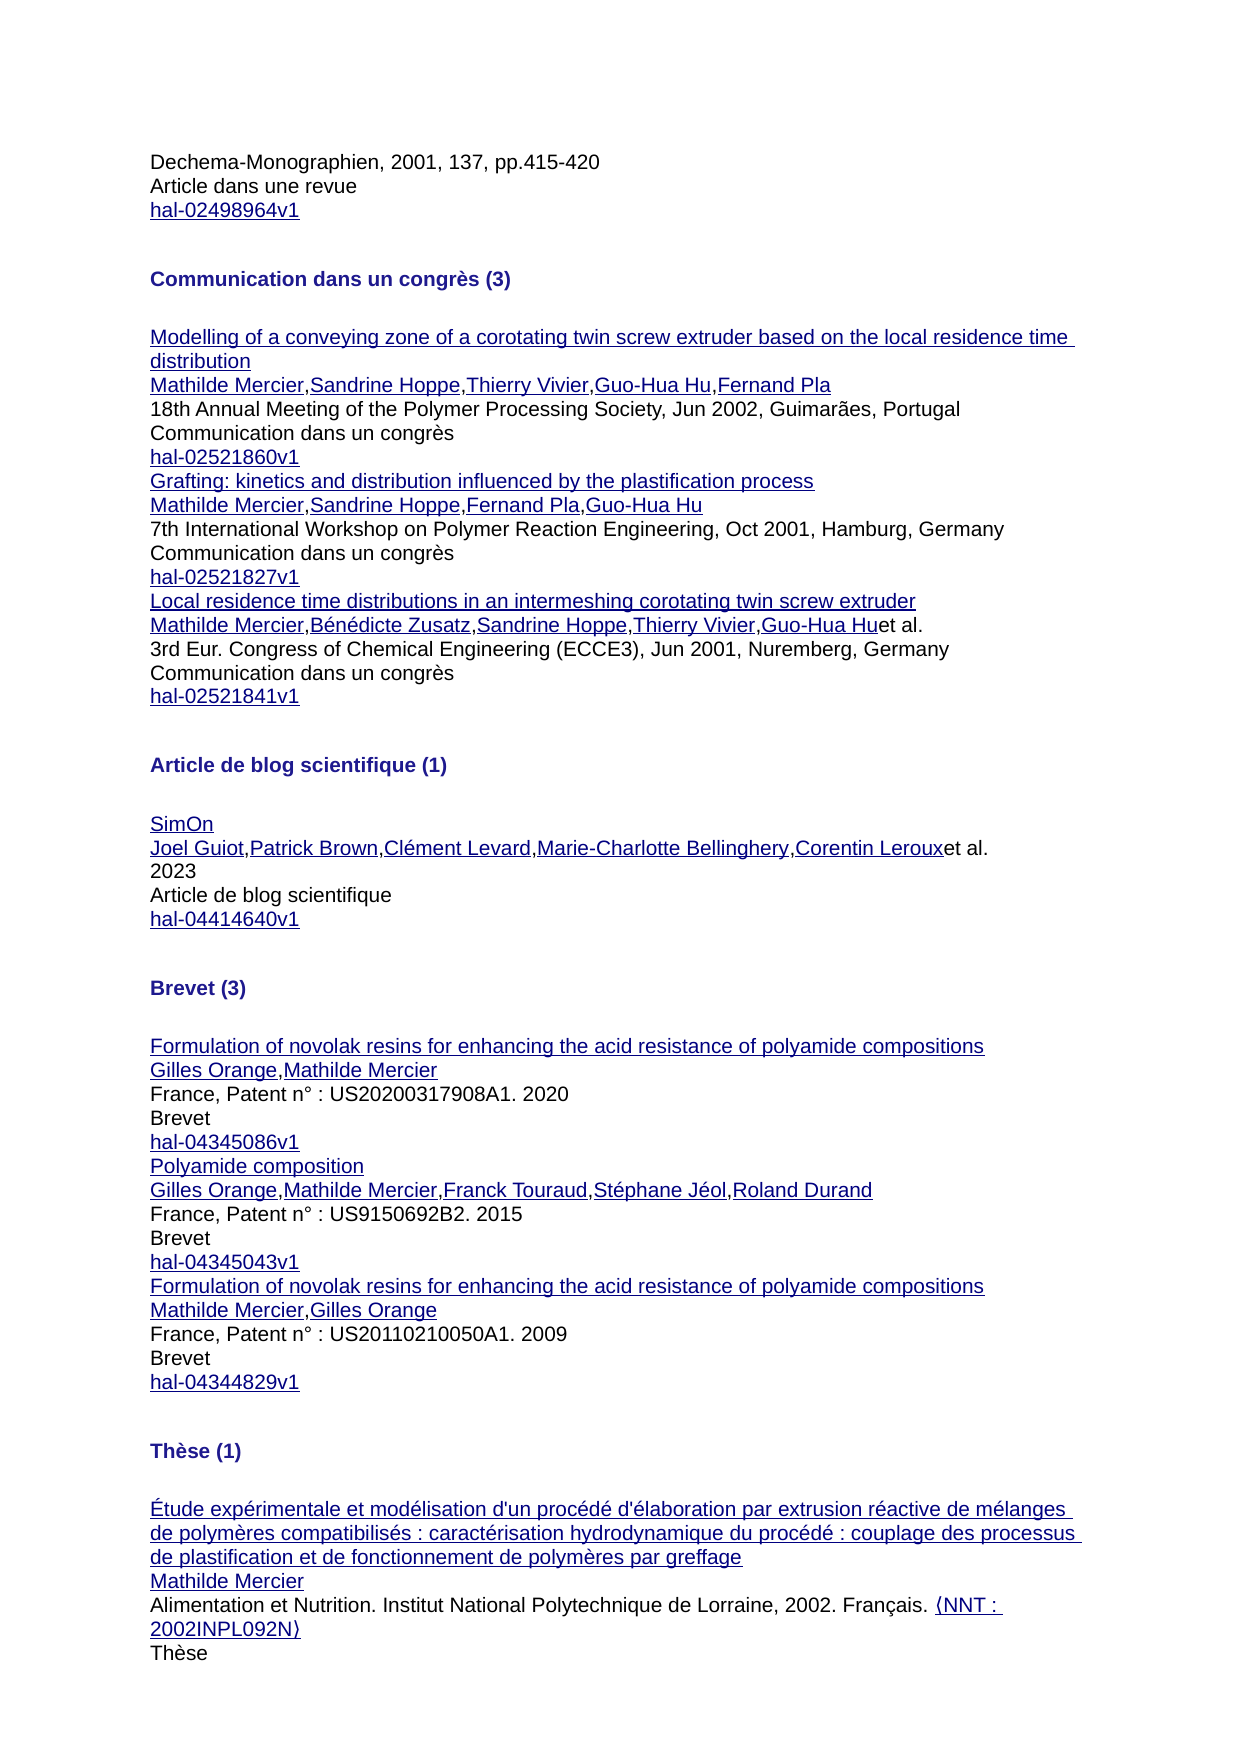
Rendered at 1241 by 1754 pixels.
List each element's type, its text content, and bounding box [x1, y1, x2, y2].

table_cell Local residence time distributions in an intermeshing corotating twin screw extruder Mathilde Mercier,Bénédicte Zusatz,Sandrine Hoppe,Thierry Vivier,Guo-Hua Huet al. 3rd Eur. Congress of Chemical Engineering (ECCE3), Jun 2001, Nuremberg, Germany Communication dans un congrès hal-02521841v1 [150, 589, 1090, 708]
table_cell Grafting: kinetics and distribution influenced by the plastification process Mathilde Mercier,Sandrine Hoppe,Fernand Pla,Guo-Hua Hu 7th International Workshop on Polymer Reaction Engineering, Oct 2001, Hamburg, Germany Communication dans un congrès hal-02521827v1 [150, 469, 1090, 588]
subtitle Communication dans un congrès (3) [150, 267, 1090, 291]
table_header Formulation of novolak resins for enhancing the acid resistance of polyamide compositions Gilles Orange,Mathilde Mercier France, Patent n° : US20200317908A1. 2020 Brevet hal-04345086v1 [150, 1034, 1090, 1154]
subtitle Brevet (3) [150, 976, 1090, 1000]
subtitle Thèse (1) [150, 1438, 1090, 1462]
table_header Modelling of a conveying zone of a corotating twin screw extruder based on the local residence time distribution Mathilde Mercier,Sandrine Hoppe,Thierry Vivier,Guo-Hua Hu,Fernand Pla 18th Annual Meeting of the Polymer Processing Society, Jun 2002, Guimarães, Portugal Communication dans un congrès hal-02521860v1 [150, 325, 1090, 469]
table_cell Polyamide composition Gilles Orange,Mathilde Mercier,Franck Touraud,Stéphane Jéol,Roland Durand France, Patent n° : US9150692B2. 2015 Brevet hal-04345043v1 [150, 1154, 1090, 1274]
table_cell Dechema-Monographien, 2001, 137, pp.415-420 Article dans une revue hal-02498964v1 [150, 150, 1090, 222]
table_header SimOn Joel Guiot,Patrick Brown,Clément Levard,Marie-Charlotte Bellinghery,Corentin Lerouxet al. 2023 Article de blog scientifique hal-04414640v1 [150, 811, 1090, 931]
table_header Étude expérimentale et modélisation d'un procédé d'élaboration par extrusion réactive de mélanges de polymères compatibilisés : caractérisation hydrodynamique du procédé : couplage des processus de plastification et de fonctionnement de polymères par greffage Mathilde Mercier Alimentation et Nutrition. Institut National Polytechnique de Lorraine, 2002. Français. ⟨NNT : 2002INPL092N⟩ Thèse [150, 1497, 1090, 1664]
subtitle Article de blog scientifique (1) [150, 753, 1090, 777]
table_cell Formulation of novolak resins for enhancing the acid resistance of polyamide compositions Mathilde Mercier,Gilles Orange France, Patent n° : US20110210050A1. 2009 Brevet hal-04344829v1 [150, 1274, 1090, 1394]
